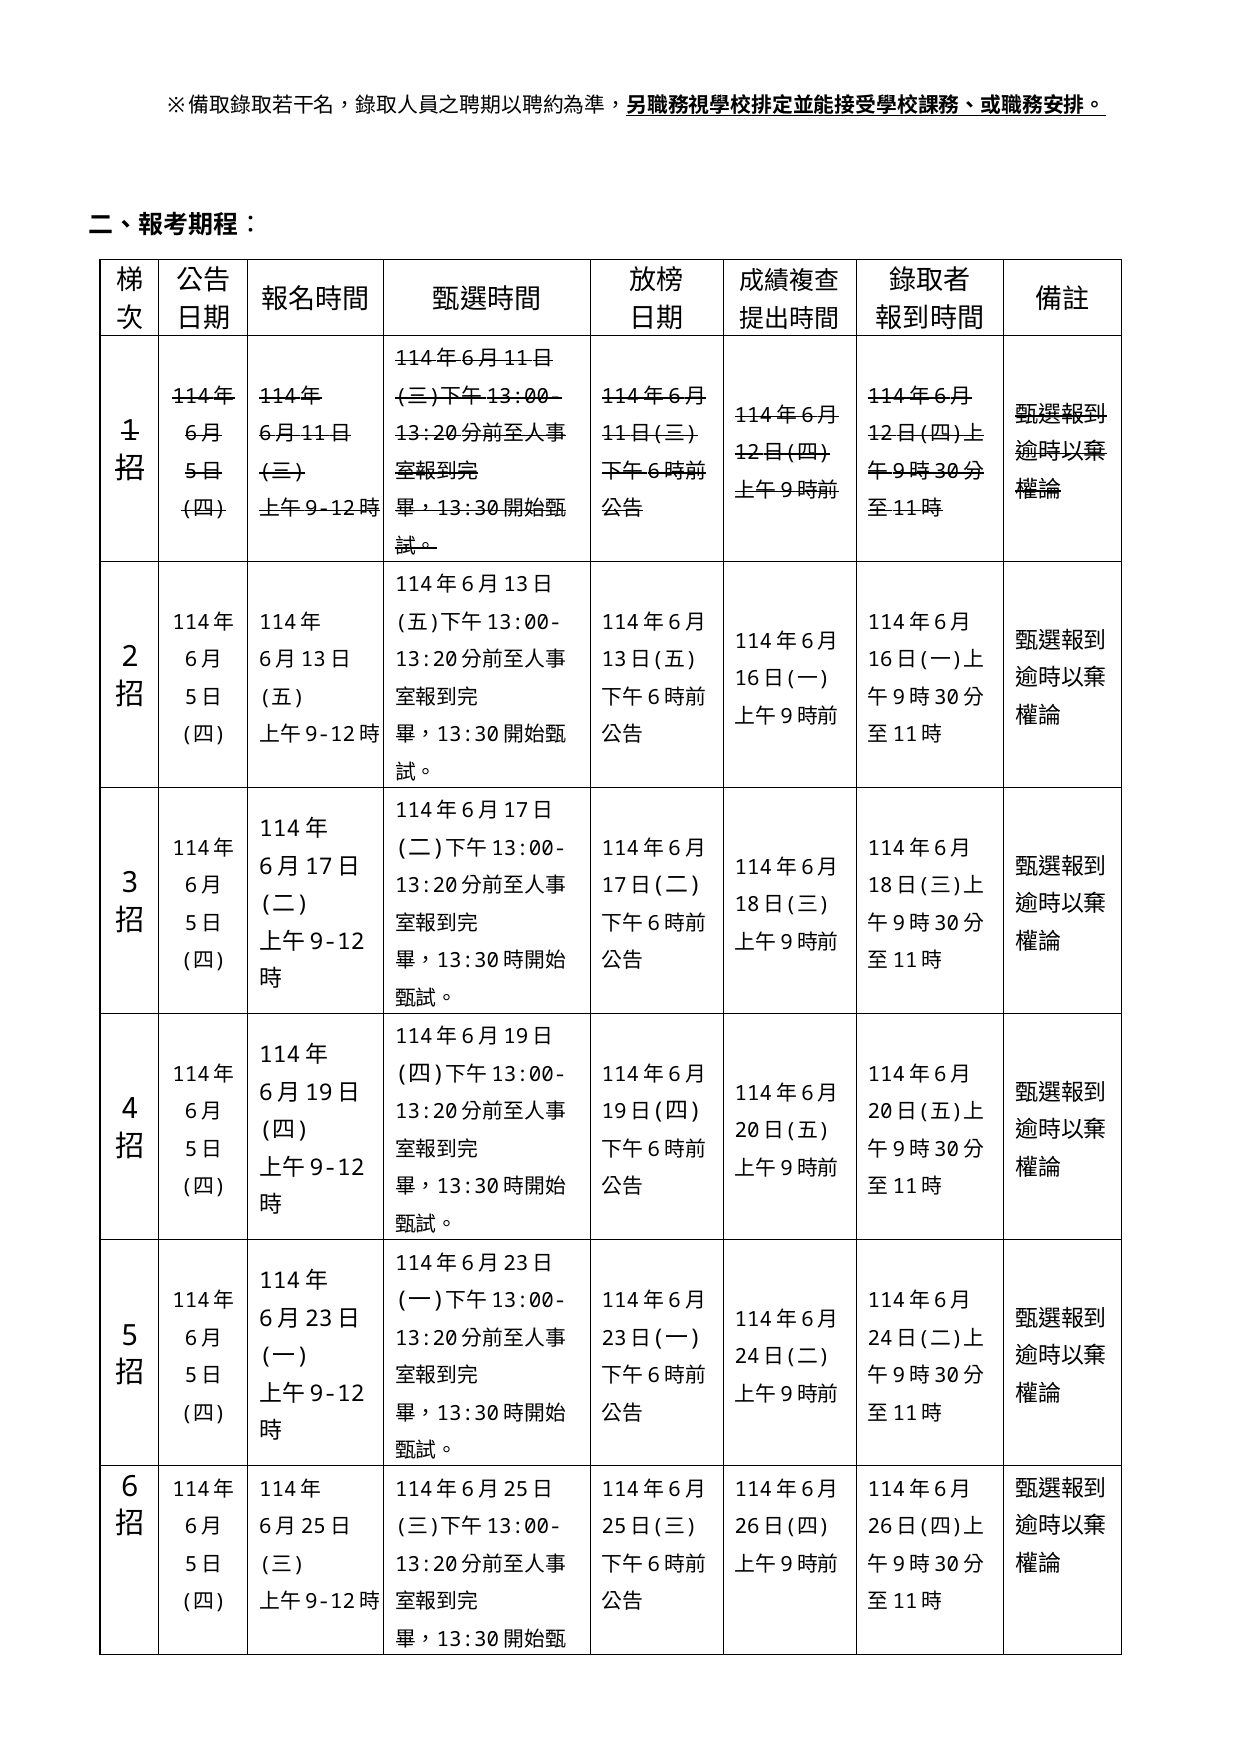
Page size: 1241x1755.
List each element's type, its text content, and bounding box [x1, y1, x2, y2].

table_header 梯次 [101, 260, 158, 335]
table_cell 114年 6月23日(一) 上午9-12時 [248, 1240, 383, 1465]
table_cell 114年6月13日(五)下午13:00-13:20分前至人事室報到完畢，13:30開始甄試。 [384, 562, 590, 787]
table_header 備註 [1004, 260, 1121, 335]
table_cell 甄選報到逾時以棄權論 [1004, 1014, 1121, 1239]
table_cell 114年6月26日(四)上午9時30分至11時 [857, 1466, 1003, 1653]
table_cell 甄選報到逾時以棄權論 [1004, 562, 1121, 787]
table_cell 甄選報到逾時以棄權論 [1004, 1466, 1121, 1653]
table_cell 114年6月17日(二)下午6時前公告 [591, 788, 723, 1013]
table_cell 114年 6月 5日 (四) [159, 336, 247, 561]
table_cell 114年6月20日(五)上午9時30分至11時 [857, 1014, 1003, 1239]
table_cell 114年6月16日(一)上午9時30分至11時 [857, 562, 1003, 787]
table_cell 114年 6月25日(三) 上午9-12時 [248, 1466, 383, 1653]
table_header 報名時間 [248, 260, 383, 335]
table_cell 114年6月 26日(四)上午9時前 [724, 1466, 856, 1653]
table_header 錄取者 報到時間 [857, 260, 1003, 335]
table_cell 114年 6月17日(二) 上午9-12時 [248, 788, 383, 1013]
table_cell 114年6月19日(四)下午6時前公告 [591, 1014, 723, 1239]
table_cell 6招 [101, 1466, 158, 1653]
table_cell 114年6月23日(一)下午6時前公告 [591, 1240, 723, 1465]
table_cell 甄選報到逾時以棄權論 [1004, 1240, 1121, 1465]
table_cell 114年6月 24日(二)上午9時前 [724, 1240, 856, 1465]
table_cell 114年 6月19日(四) 上午9-12時 [248, 1014, 383, 1239]
table_cell 114年6月25日(三)下午13:00-13:20分前至人事室報到完畢，13:30開始甄 [384, 1466, 590, 1653]
text 二、報考期程： [89, 204, 1122, 241]
table_cell 114年6月23日(一)下午13:00-13:20分前至人事室報到完畢，13:30時開始甄試。 [384, 1240, 590, 1465]
table_cell 114年6月11日(三)下午6時前公告 [591, 336, 723, 561]
table_cell 114年6月18日(三)上午9時30分至11時 [857, 788, 1003, 1013]
table_cell 114年 6月 5日 (四) [159, 1466, 247, 1653]
table_cell 114年6月 18日(三)上午9時前 [724, 788, 856, 1013]
text ※備取錄取若干名，錄取人員之聘期以聘約為準，另職務視學校排定並能接受學校課務、或職務安排。 [89, 89, 1122, 119]
table_cell 114年6月 20日(五)上午9時前 [724, 1014, 856, 1239]
table_header 放榜 日期 [591, 260, 723, 335]
table_cell 114年 6月 5日 (四) [159, 1014, 247, 1239]
table_cell 114年6月12日(四)上午9時30分至11時 [857, 336, 1003, 561]
table_cell 3招 [101, 788, 158, 1013]
table_cell 114年6月 16日(一)上午9時前 [724, 562, 856, 787]
table_cell 114年 6月13日(五) 上午9-12時 [248, 562, 383, 787]
table_cell 114年6月17日(二)下午13:00-13:20分前至人事室報到完畢，13:30時開始甄試。 [384, 788, 590, 1013]
table_cell 114年 6月11日(三) 上午9-12時 [248, 336, 383, 561]
table_cell 114年6月11日(三)下午13:00-13:20分前至人事室報到完畢，13:30開始甄試。 [384, 336, 590, 561]
table_cell 1招 [101, 336, 158, 561]
table_header 公告 日期 [159, 260, 247, 335]
table_header 甄選時間 [384, 260, 590, 335]
table_cell 4招 [101, 1014, 158, 1239]
table_cell 114年6月25日(三)下午6時前公告 [591, 1466, 723, 1653]
table_cell 114年 6月 5日 (四) [159, 562, 247, 787]
table_cell 甄選報到逾時以棄權論 [1004, 788, 1121, 1013]
table_cell 114年 6月 5日 (四) [159, 788, 247, 1013]
table_cell 114年 6月 5日 (四) [159, 1240, 247, 1465]
table_cell 5招 [101, 1240, 158, 1465]
table_cell 114年6月13日(五)下午6時前公告 [591, 562, 723, 787]
table_cell 114年6月 12日(四)上午9時前 [724, 336, 856, 561]
table_cell 2招 [101, 562, 158, 787]
table_header 成績複查 提出時間 [724, 260, 856, 335]
table_cell 114年6月19日(四)下午13:00-13:20分前至人事室報到完畢，13:30時開始甄試。 [384, 1014, 590, 1239]
table_cell 114年6月24日(二)上午9時30分至11時 [857, 1240, 1003, 1465]
table_cell 甄選報到逾時以棄權論 [1004, 336, 1121, 561]
